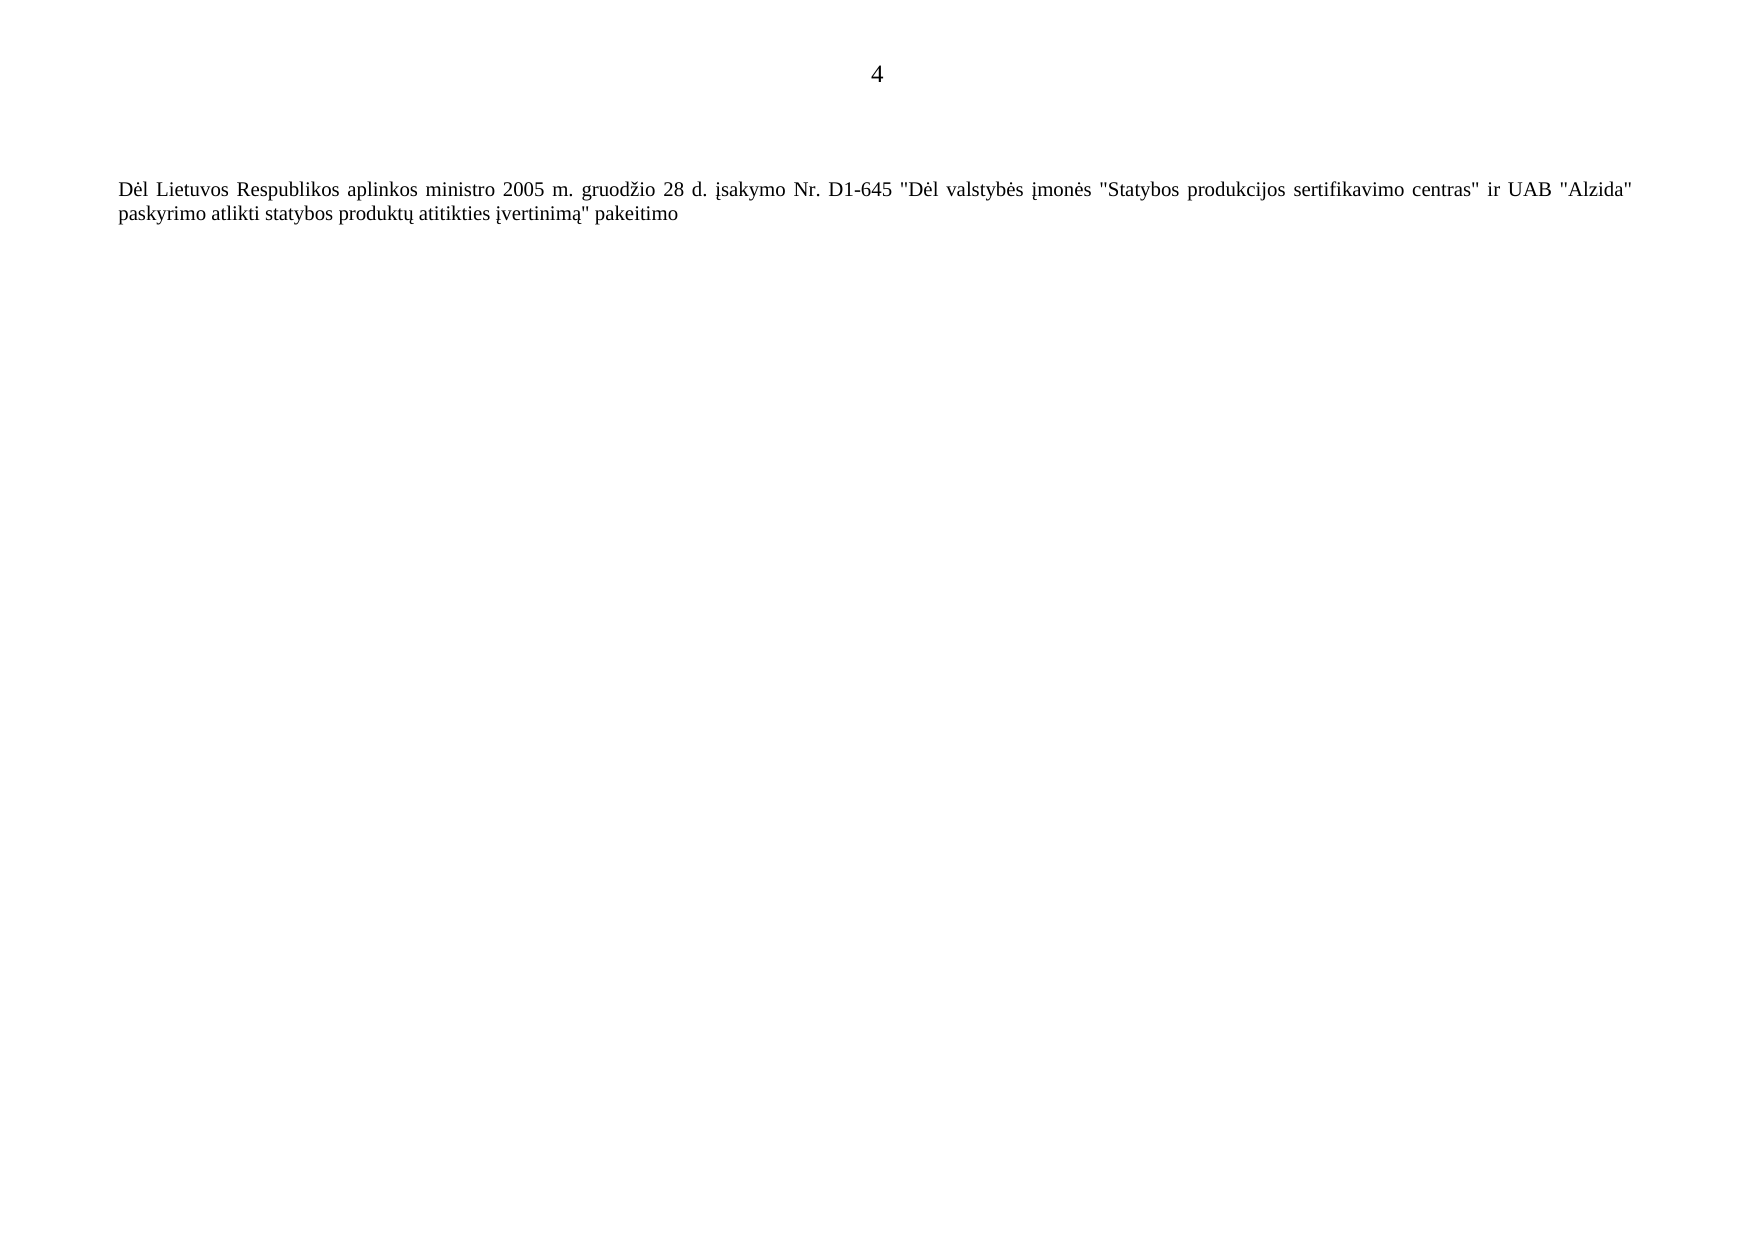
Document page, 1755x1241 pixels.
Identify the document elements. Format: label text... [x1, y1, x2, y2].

text Dėl Lietuvos Respublikos aplinkos ministro 2005 m. gruodžio 28 d. įsakymo Nr. D1-645 "Dėl valstybės įmonės "Statybos produkcijos sertifikavimo centras" ir UAB "Alzida" paskyrimo atlikti statybos produktų atitikties įvertinimą" pakeitimo [118, 177, 1636, 225]
